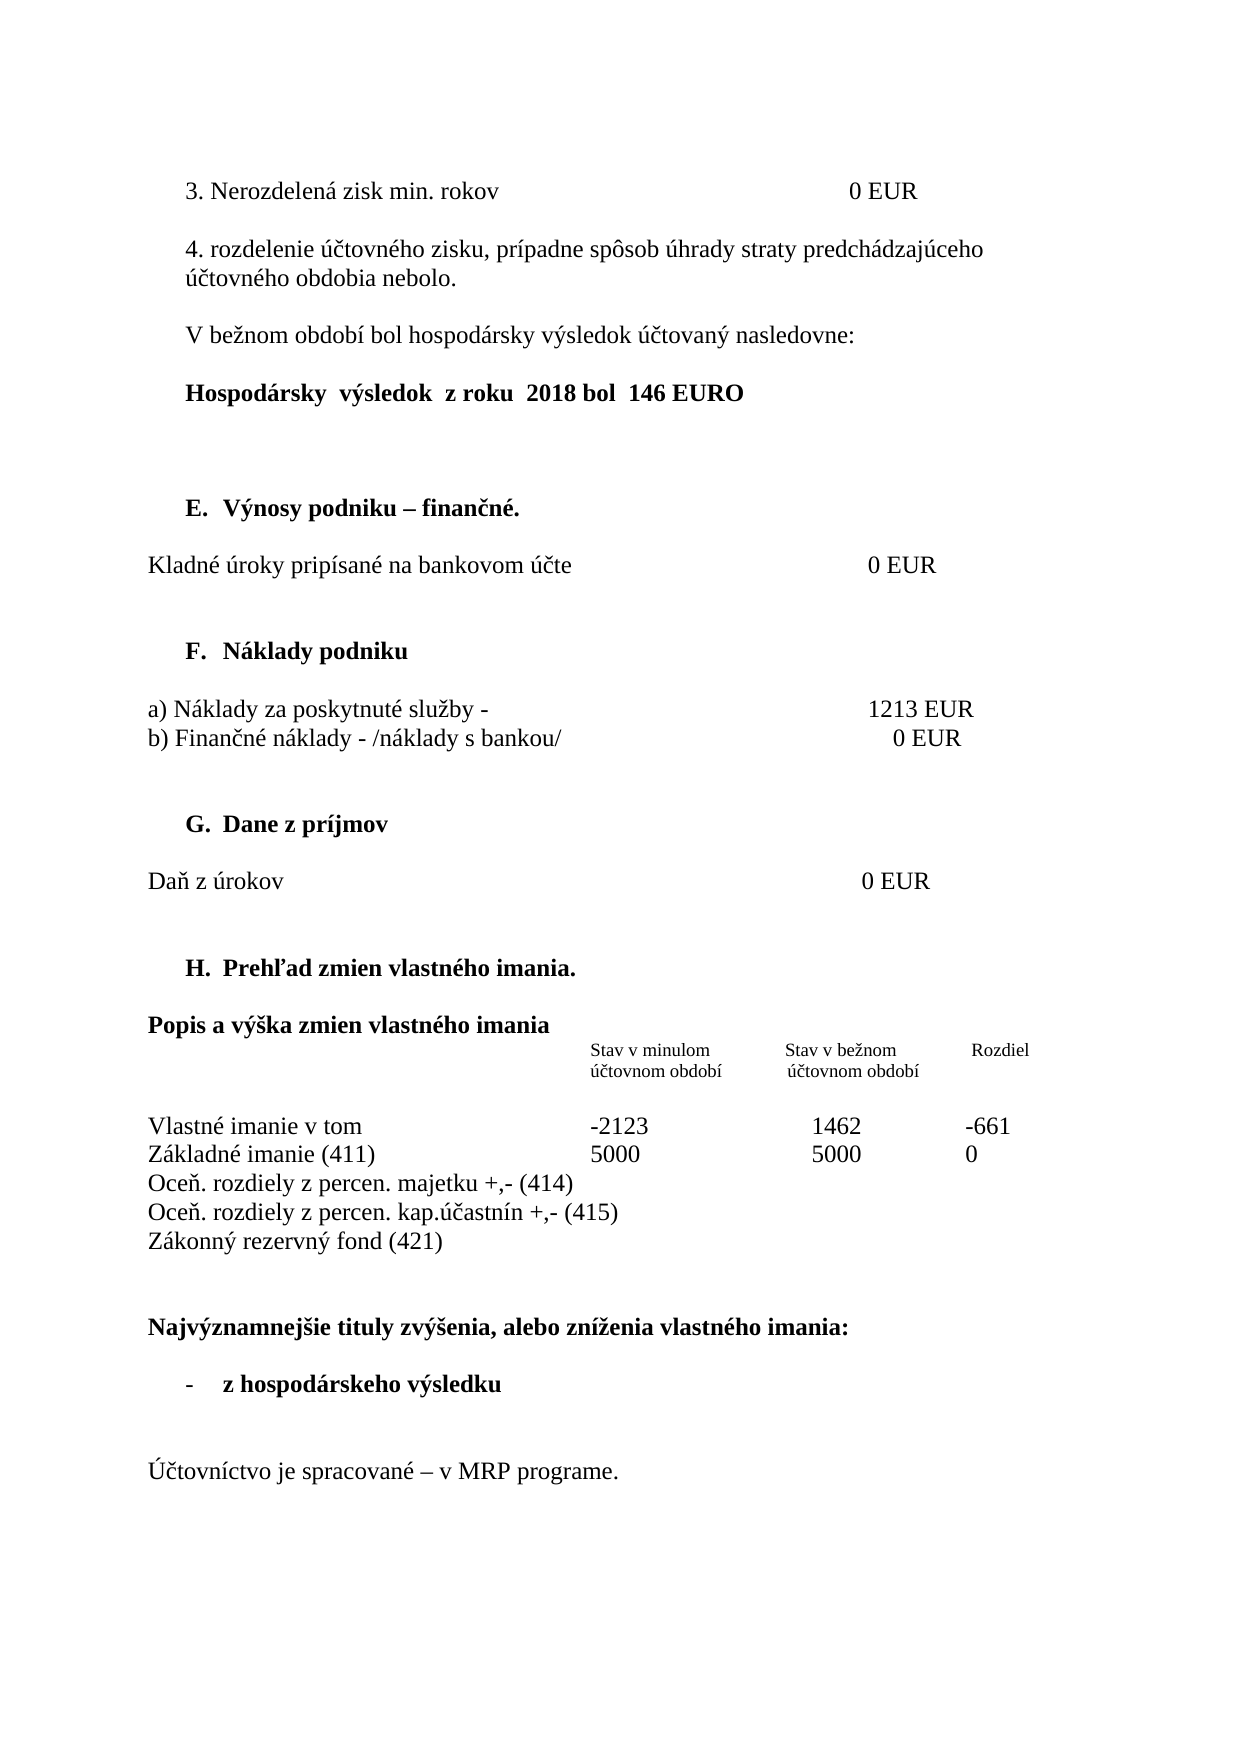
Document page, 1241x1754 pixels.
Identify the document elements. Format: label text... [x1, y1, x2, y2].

list Náklady podniku [185, 636, 1092, 665]
text Najvýznamnejšie tituly zvýšenia, alebo zníženia vlastného imania: [148, 1312, 1092, 1341]
text a) Náklady za poskytnuté služby - 1213 EUR [148, 694, 1092, 723]
list Prehľad zmien vlastného imania. [185, 953, 1092, 981]
text Kladné úroky pripísané na bankovom účte 0 EUR [148, 550, 1092, 579]
text Oceň. rozdiely z percen. kap.účastnín +,- (415) [148, 1197, 1092, 1226]
text 4. rozdelenie účtovného zisku, prípadne spôsob úhrady straty predchádzajúceho účtovného obdobia nebolo. [185, 234, 1092, 291]
list Výnosy podniku – finančné. [185, 493, 1092, 521]
text Zákonný rezervný fond (421) [148, 1226, 1092, 1254]
text Daň z úrokov 0 EUR [148, 866, 1092, 895]
text b) Finančné náklady - /náklady s bankou/ 0 EUR [148, 723, 1092, 751]
text Základné imanie (411) 5000 5000 0 [148, 1139, 1092, 1168]
text Popis a výška zmien vlastného imania [148, 1010, 1092, 1039]
text Hospodársky výsledok z roku 2018 bol 146 EURO [185, 378, 1092, 435]
text Vlastné imanie v tom -2123 1462 -661 [148, 1111, 1092, 1139]
text V bežnom období bol hospodársky výsledok účtovaný nasledovne: [185, 320, 1092, 349]
text účtovnom období účtovnom období [148, 1060, 1092, 1082]
text Stav v minulom Stav v bežnom Rozdiel [148, 1039, 1092, 1060]
list Dane z príjmov [185, 809, 1092, 838]
list z hospodárskeho výsledku [185, 1369, 1092, 1398]
text 3. Nerozdelená zisk min. rokov 0 EUR [185, 176, 1092, 205]
text Oceň. rozdiely z percen. majetku +,- (414) [148, 1168, 1092, 1197]
text Účtovníctvo je spracované – v MRP programe. [148, 1456, 1092, 1484]
